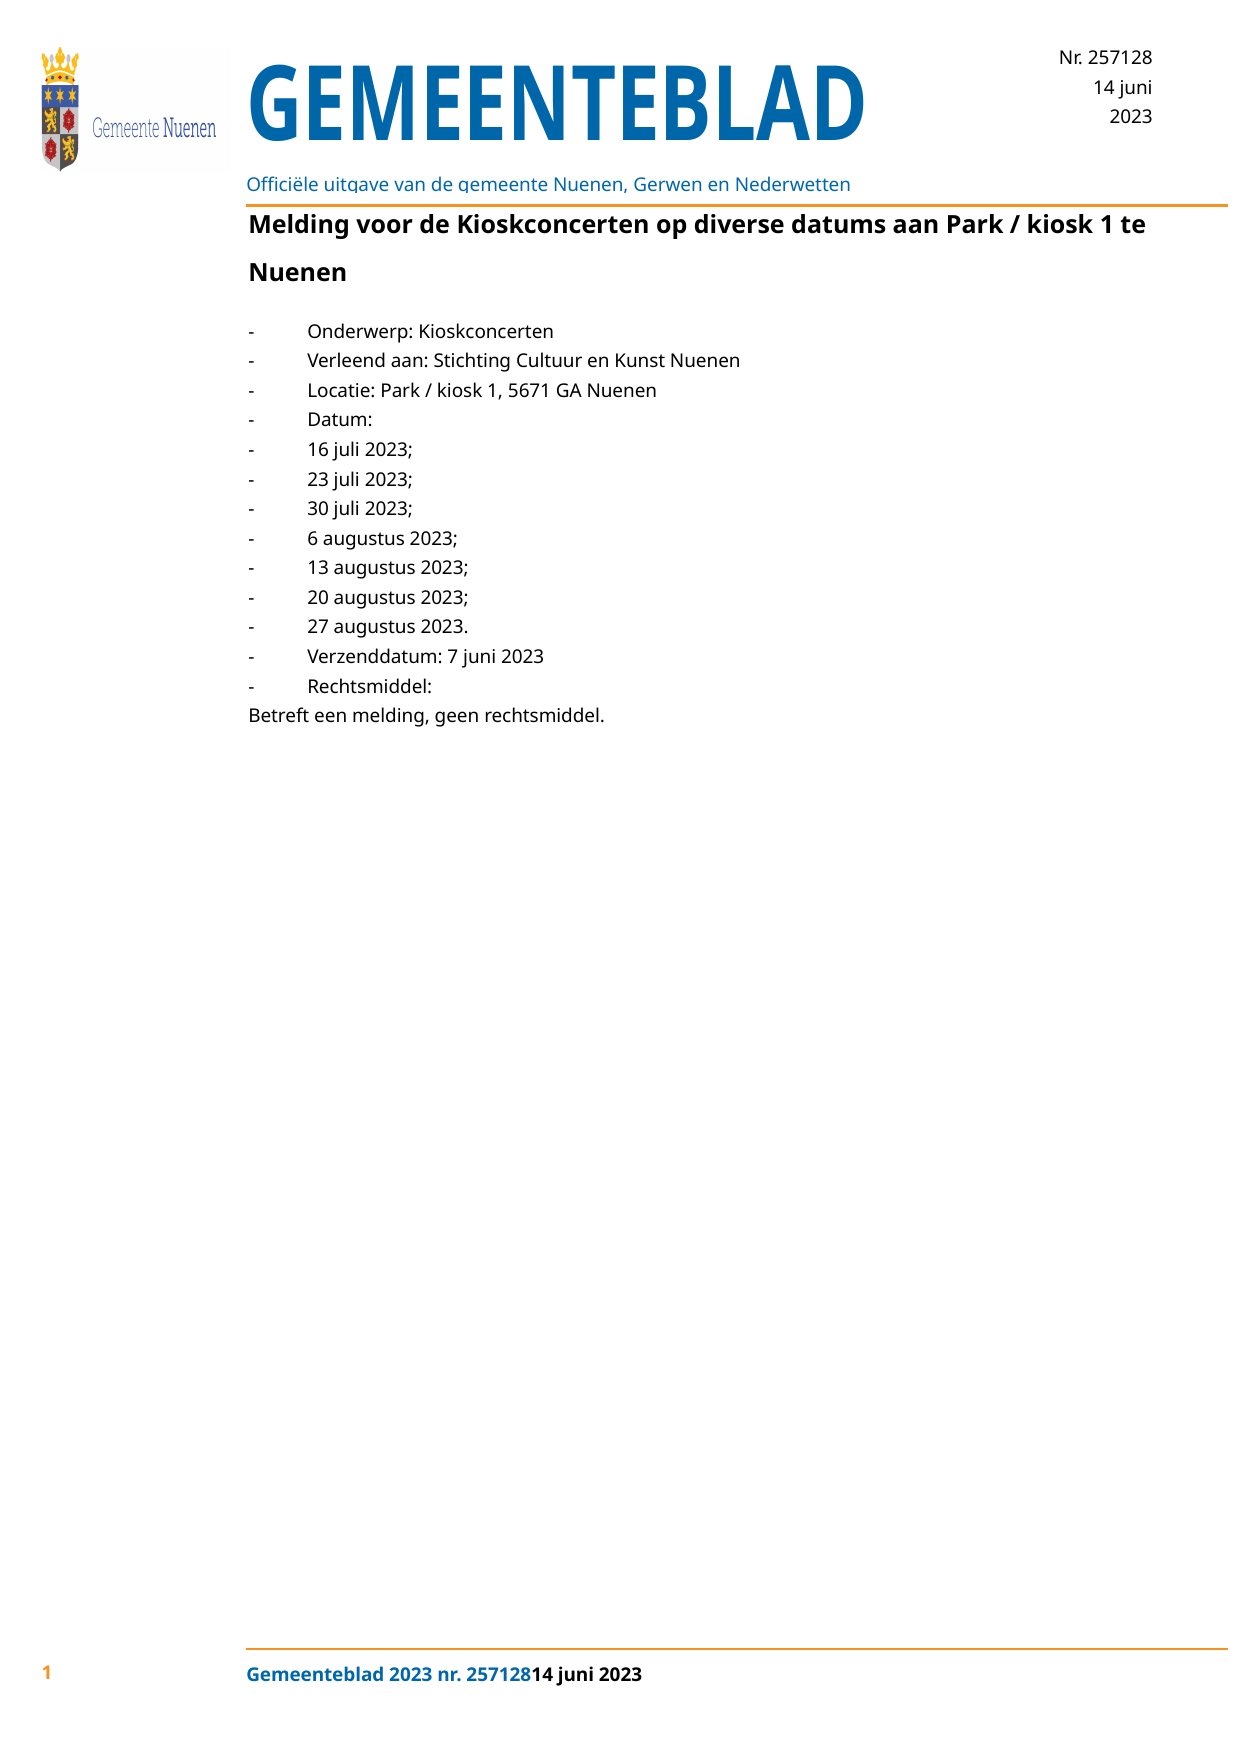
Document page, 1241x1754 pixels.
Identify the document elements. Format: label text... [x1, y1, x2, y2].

list Locatie: Park / kiosk 1, 5671 GA Nuenen [248, 377, 1152, 403]
list Onderwerp: Kioskconcerten [248, 318, 1152, 344]
list Verzenddatum: 7 juni 2023 [248, 643, 1152, 669]
text Melding voor de Kioskconcerten op diverse datums aan Park / kiosk 1 te Nuenen [248, 207, 1152, 288]
list Rechtsmiddel: [248, 673, 1152, 699]
list Verleend aan: Stichting Cultuur en Kunst Nuenen [248, 347, 1152, 373]
list 16 juli 2023; [248, 436, 1152, 462]
text Betreft een melding, geen rechtsmiddel. [248, 702, 1152, 728]
picture [41, 47, 231, 172]
list 23 juli 2023; [248, 466, 1152, 492]
list 27 augustus 2023. [248, 614, 1152, 639]
list 13 augustus 2023; [248, 554, 1152, 580]
list 30 juli 2023; [248, 495, 1152, 521]
list Datum: [248, 407, 1152, 432]
list 6 augustus 2023; [248, 525, 1152, 551]
list 20 augustus 2023; [248, 584, 1152, 610]
